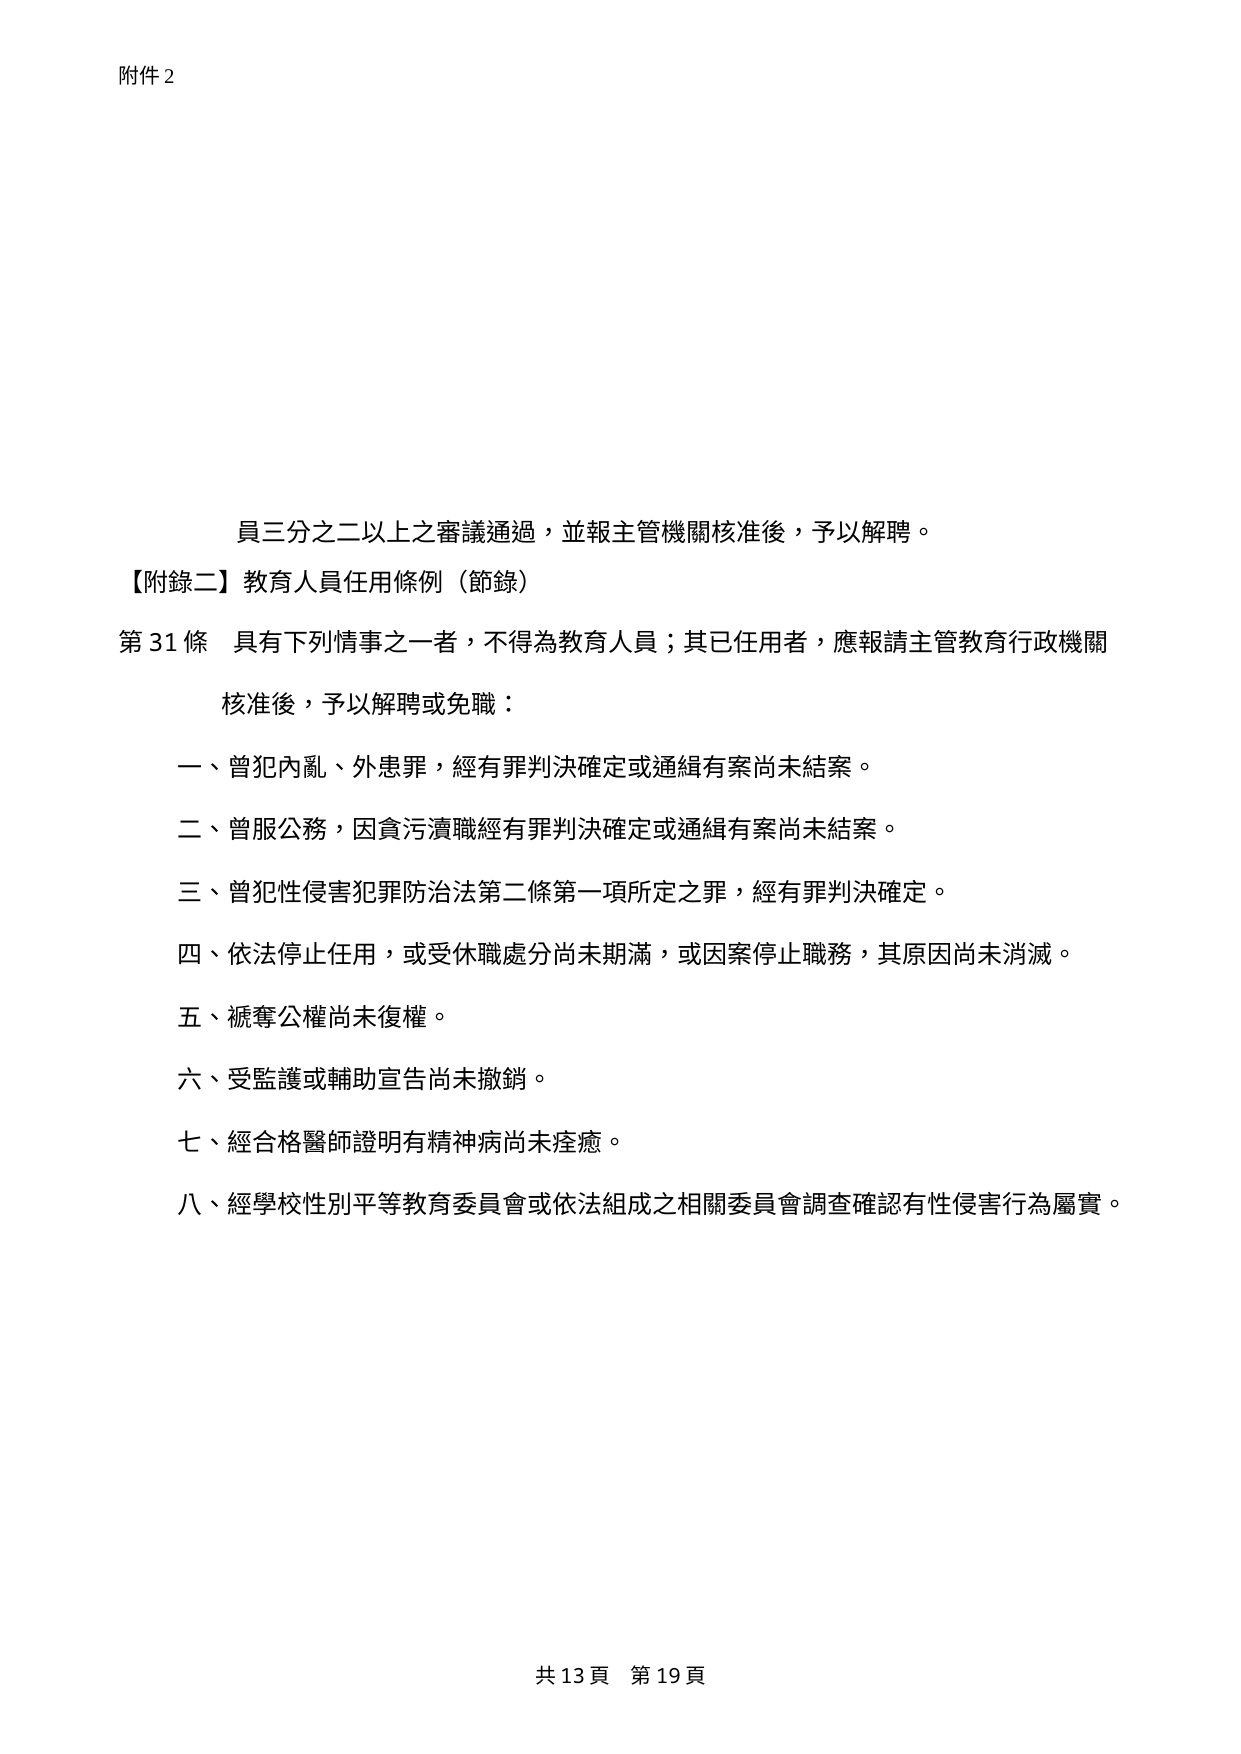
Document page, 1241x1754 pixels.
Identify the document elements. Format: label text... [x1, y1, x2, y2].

text 員三分之二以上之審議通過，並報主管機關核准後，予以解聘。 [236, 511, 1122, 549]
text 七、經合格醫師證明有精神病尚未痊癒。 [177, 1099, 1122, 1161]
text 四、依法停止任用，或受休職處分尚未期滿，或因案停止職務，其原因尚未消滅。 [177, 911, 1122, 974]
text 五、褫奪公權尚未復權。 [177, 974, 1122, 1036]
text 第31條 具有下列情事之一者，不得為教育人員；其已任用者，應報請主管教育行政機關核准後，予以解聘或免職： [118, 599, 1122, 724]
text 【附錄二】教育人員任用條例（節錄） [118, 561, 1122, 599]
text 二、曾服公務，因貪污瀆職經有罪判決確定或通緝有案尚未結案。 [177, 786, 1122, 849]
text 一、曾犯內亂、外患罪，經有罪判決確定或通緝有案尚未結案。 [177, 724, 1122, 786]
text 三、曾犯性侵害犯罪防治法第二條第一項所定之罪，經有罪判決確定。 [177, 849, 1122, 911]
text 六、受監護或輔助宣告尚未撤銷。 [177, 1036, 1122, 1099]
text 八、經學校性別平等教育委員會或依法組成之相關委員會調查確認有性侵害行為屬實。 [177, 1161, 1122, 1224]
